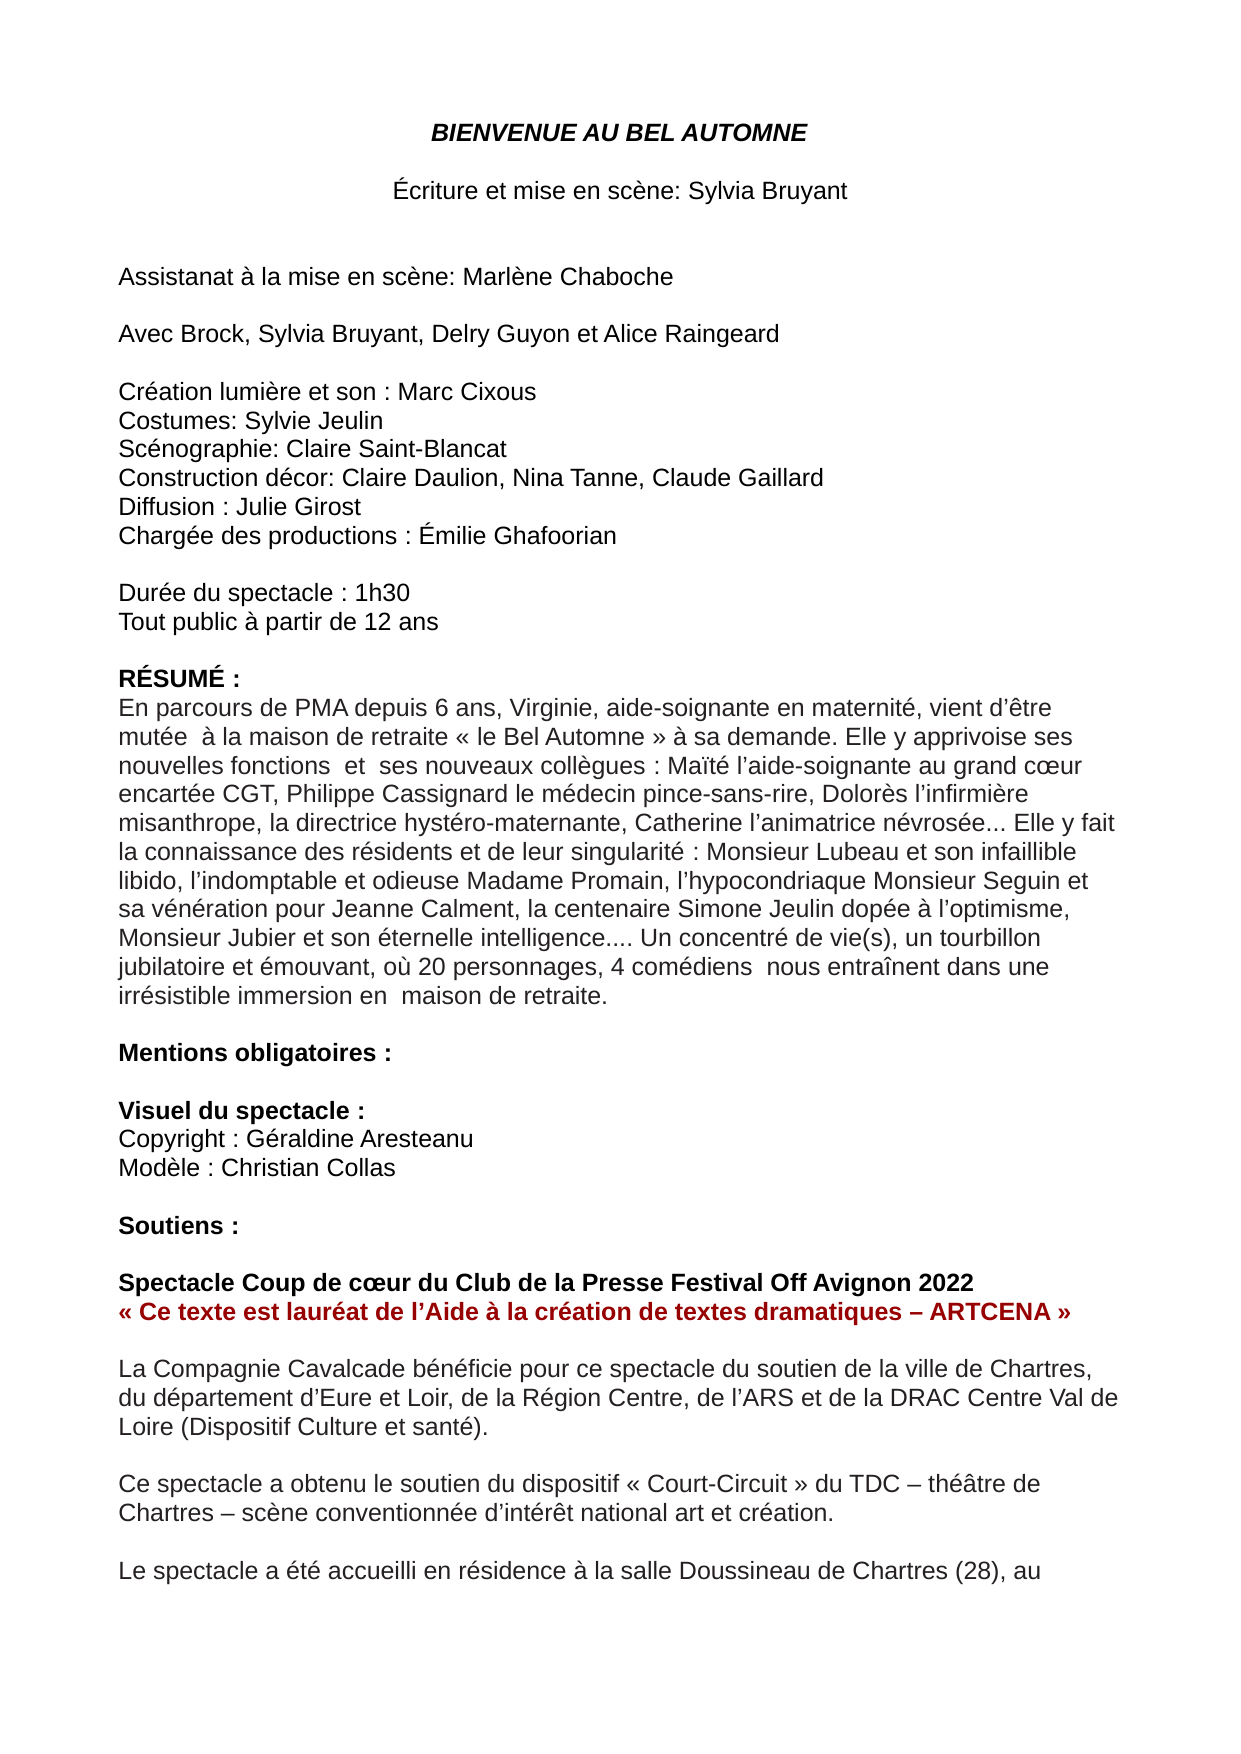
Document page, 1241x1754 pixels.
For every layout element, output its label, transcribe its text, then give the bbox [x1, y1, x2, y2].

text Copyright : Géraldine Aresteanu [118, 1124, 1122, 1153]
text Modèle : Christian Collas [118, 1153, 1122, 1182]
text Avec Brock, Sylvia Bruyant, Delry Guyon et Alice Raingeard [118, 319, 1122, 348]
text « Ce texte est lauréat de l’Aide à la création de textes dramatiques – ARTCENA » [118, 1297, 1122, 1326]
text Visuel du spectacle : [118, 1096, 1122, 1124]
text Assistanat à la mise en scène: Marlène Chaboche [118, 262, 1122, 291]
text Diffusion : Julie Girost [118, 492, 1122, 521]
text BIENVENUE AU BEL AUTOMNE [118, 118, 1122, 147]
text Construction décor: Claire Daulion, Nina Tanne, Claude Gaillard [118, 463, 1122, 492]
text Costumes: Sylvie Jeulin [118, 406, 1122, 434]
text Création lumière et son : Marc Cixous [118, 377, 1122, 406]
text Soutiens : [118, 1211, 1122, 1239]
text En parcours de PMA depuis 6 ans, Virginie, aide-soignante en maternité, vient d’être mutée à la maison de retraite « le Bel Automne » à sa demande. Elle y apprivoise ses nouvelles fonctions et ses nouveaux collègues : Maïté l’aide-soignante au grand cœur encartée CGT, Philippe Cassignard le médecin pince-sans-rire, Dolorès l’infirmière misanthrope, la directrice hystéro-maternante, Catherine l’animatrice névrosée... Elle y fait la connaissance des résidents et de leur singularité : Monsieur Lubeau et son infaillible libido, l’indomptable et odieuse Madame Promain, l’hypocondriaque Monsieur Seguin et sa vénération pour Jeanne Calment, la centenaire Simone Jeulin dopée à l’optimisme, Monsieur Jubier et son éternelle intelligence.... Un concentré de vie(s), un tourbillon jubilatoire et émouvant, où 20 personnages, 4 comédiens nous entraînent dans une irrésistible immersion en maison de retraite. [118, 693, 1122, 1009]
text Tout public à partir de 12 ans [118, 607, 1122, 636]
text La Compagnie Cavalcade bénéficie pour ce spectacle du soutien de la ville de Chartres, du département d’Eure et Loir, de la Région Centre, de l’ARS et de la DRAC Centre Val de Loire (Dispositif Culture et santé). [118, 1354, 1122, 1441]
text Durée du spectacle : 1h30 [118, 578, 1122, 607]
text Scénographie: Claire Saint-Blancat [118, 434, 1122, 463]
text Spectacle Coup de cœur du Club de la Presse Festival Off Avignon 2022 [118, 1268, 1122, 1297]
text Écriture et mise en scène: Sylvia Bruyant [118, 176, 1122, 204]
text Le spectacle a été accueilli en résidence à la salle Doussineau de Chartres (28), au [118, 1527, 1122, 1584]
text Chargée des productions : Émilie Ghafoorian [118, 521, 1122, 549]
text Mentions obligatoires : [118, 1038, 1122, 1067]
text Ce spectacle a obtenu le soutien du dispositif « Court-Circuit » du TDC – théâtre de Chartres – scène conventionnée d’intérêt national art et création. [118, 1469, 1122, 1527]
text RÉSUMÉ : [118, 664, 1122, 693]
